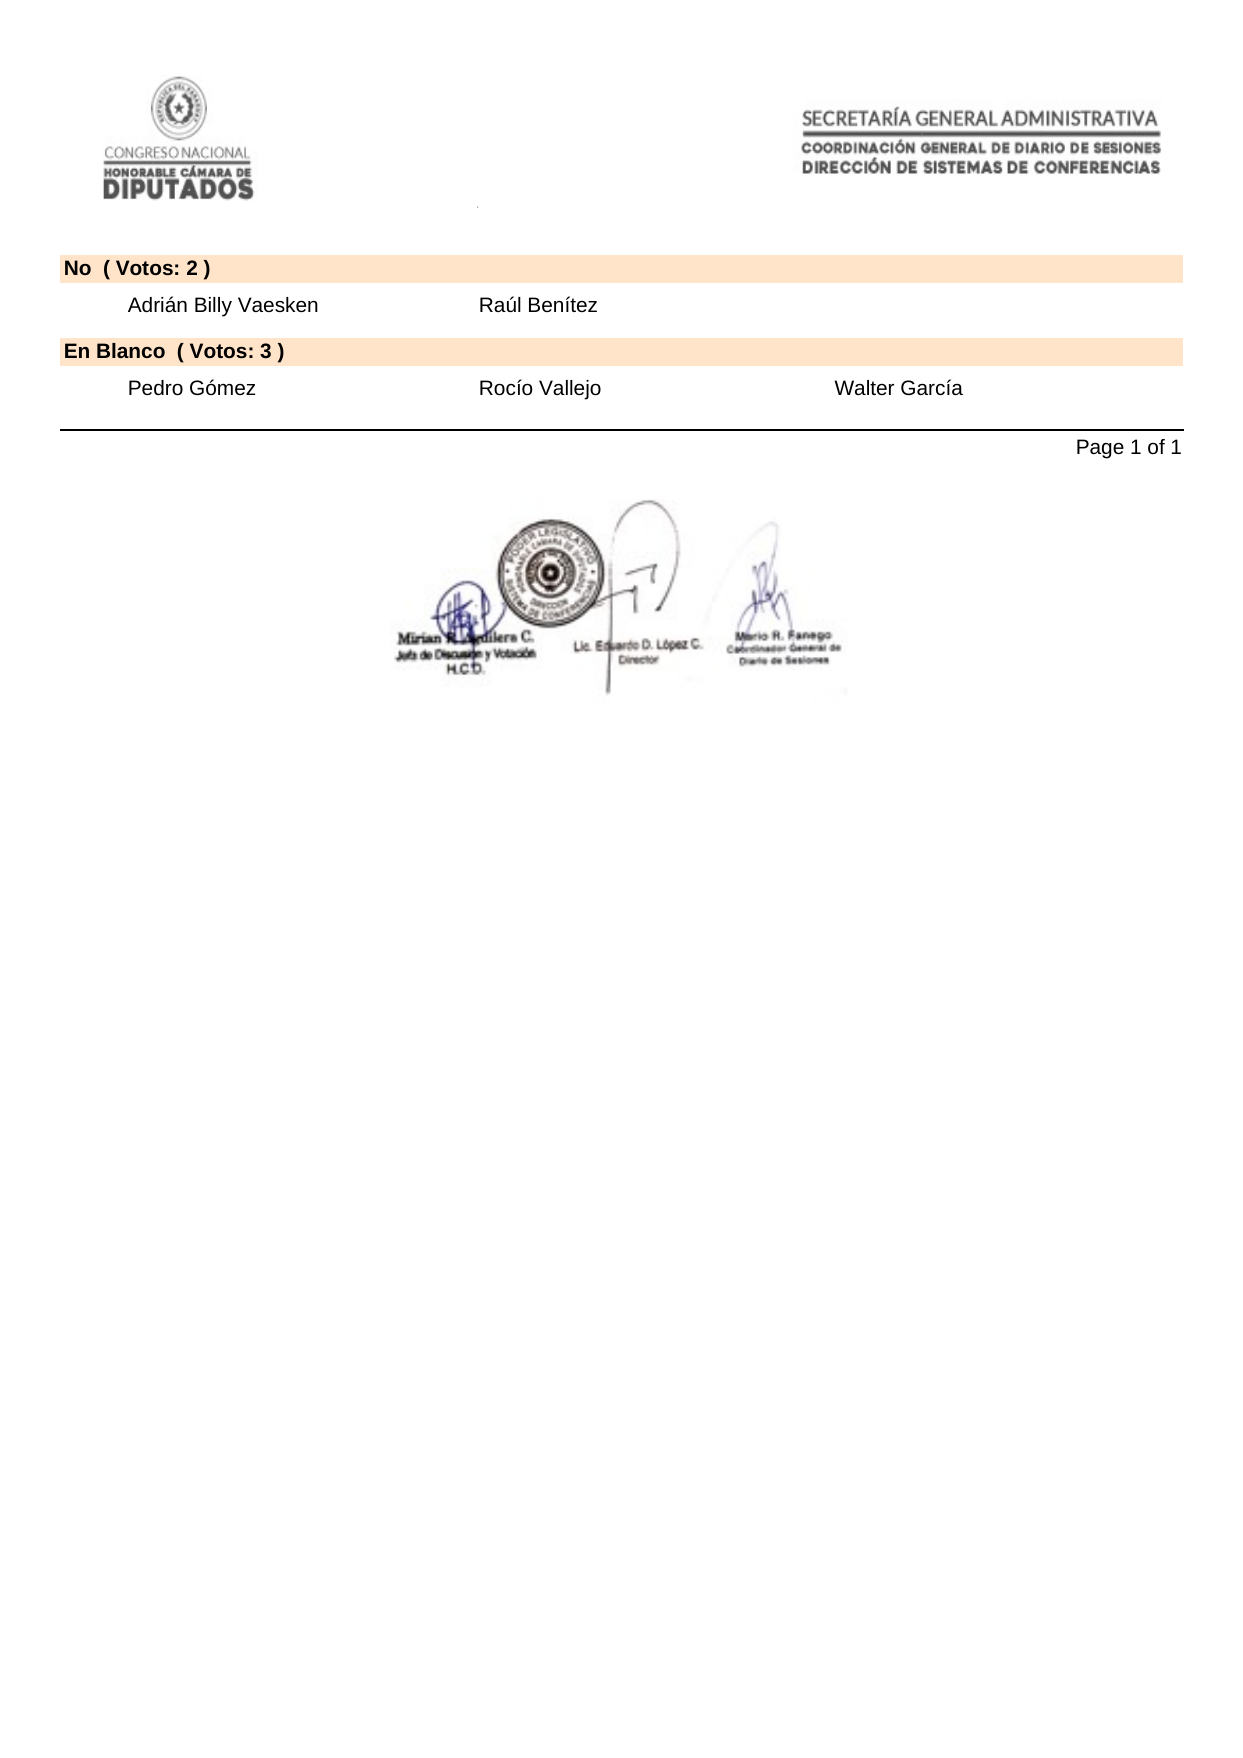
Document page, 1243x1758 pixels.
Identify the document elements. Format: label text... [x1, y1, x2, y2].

table_cell Pedro Gómez [125, 375, 462, 403]
table_cell Raúl Benítez [476, 292, 815, 321]
table_cell Page 1 of 1 [827, 434, 1183, 468]
table_cell [815, 207, 831, 255]
table_cell [1184, 209, 1189, 238]
table_cell [1184, 284, 1189, 292]
table_cell Walter García [831, 375, 1168, 403]
table_cell E [476, 207, 815, 255]
table_cell [1168, 375, 1183, 420]
table_cell [1168, 207, 1183, 255]
table_cell [125, 321, 462, 338]
table_cell Rocío Vallejo [476, 375, 815, 403]
table_cell No ( Votos: 2 ) [60, 255, 1183, 283]
table_cell [125, 403, 462, 420]
table_cell [125, 238, 462, 255]
table_cell [462, 207, 476, 255]
table_cell [815, 292, 1183, 338]
table_cell [125, 209, 462, 238]
table_cell [1184, 375, 1189, 403]
table_cell [60, 207, 124, 255]
table_cell Adrián Billy Vaesken [125, 292, 462, 321]
table_cell [815, 375, 831, 420]
table_cell [1184, 321, 1189, 338]
table_cell [462, 292, 476, 338]
table_cell En Blanco ( Votos: 3 ) [60, 338, 1183, 366]
table_cell [831, 207, 1168, 255]
table_cell [476, 403, 815, 420]
table_cell [831, 403, 1168, 420]
table_cell [476, 321, 815, 338]
table_cell [1184, 403, 1189, 420]
table_cell [1184, 238, 1189, 255]
table_cell [1184, 366, 1189, 375]
table_cell [60, 375, 124, 420]
table_cell [60, 292, 124, 338]
table_cell [1184, 255, 1189, 283]
table_cell [1184, 338, 1189, 366]
table_cell [1184, 434, 1189, 468]
table_cell [60, 366, 1183, 375]
table_cell [60, 434, 827, 468]
table_cell [1184, 420, 1189, 429]
table_cell [462, 375, 476, 420]
table_cell [60, 420, 1183, 429]
table_cell [1184, 292, 1189, 321]
table_cell [60, 284, 1183, 292]
